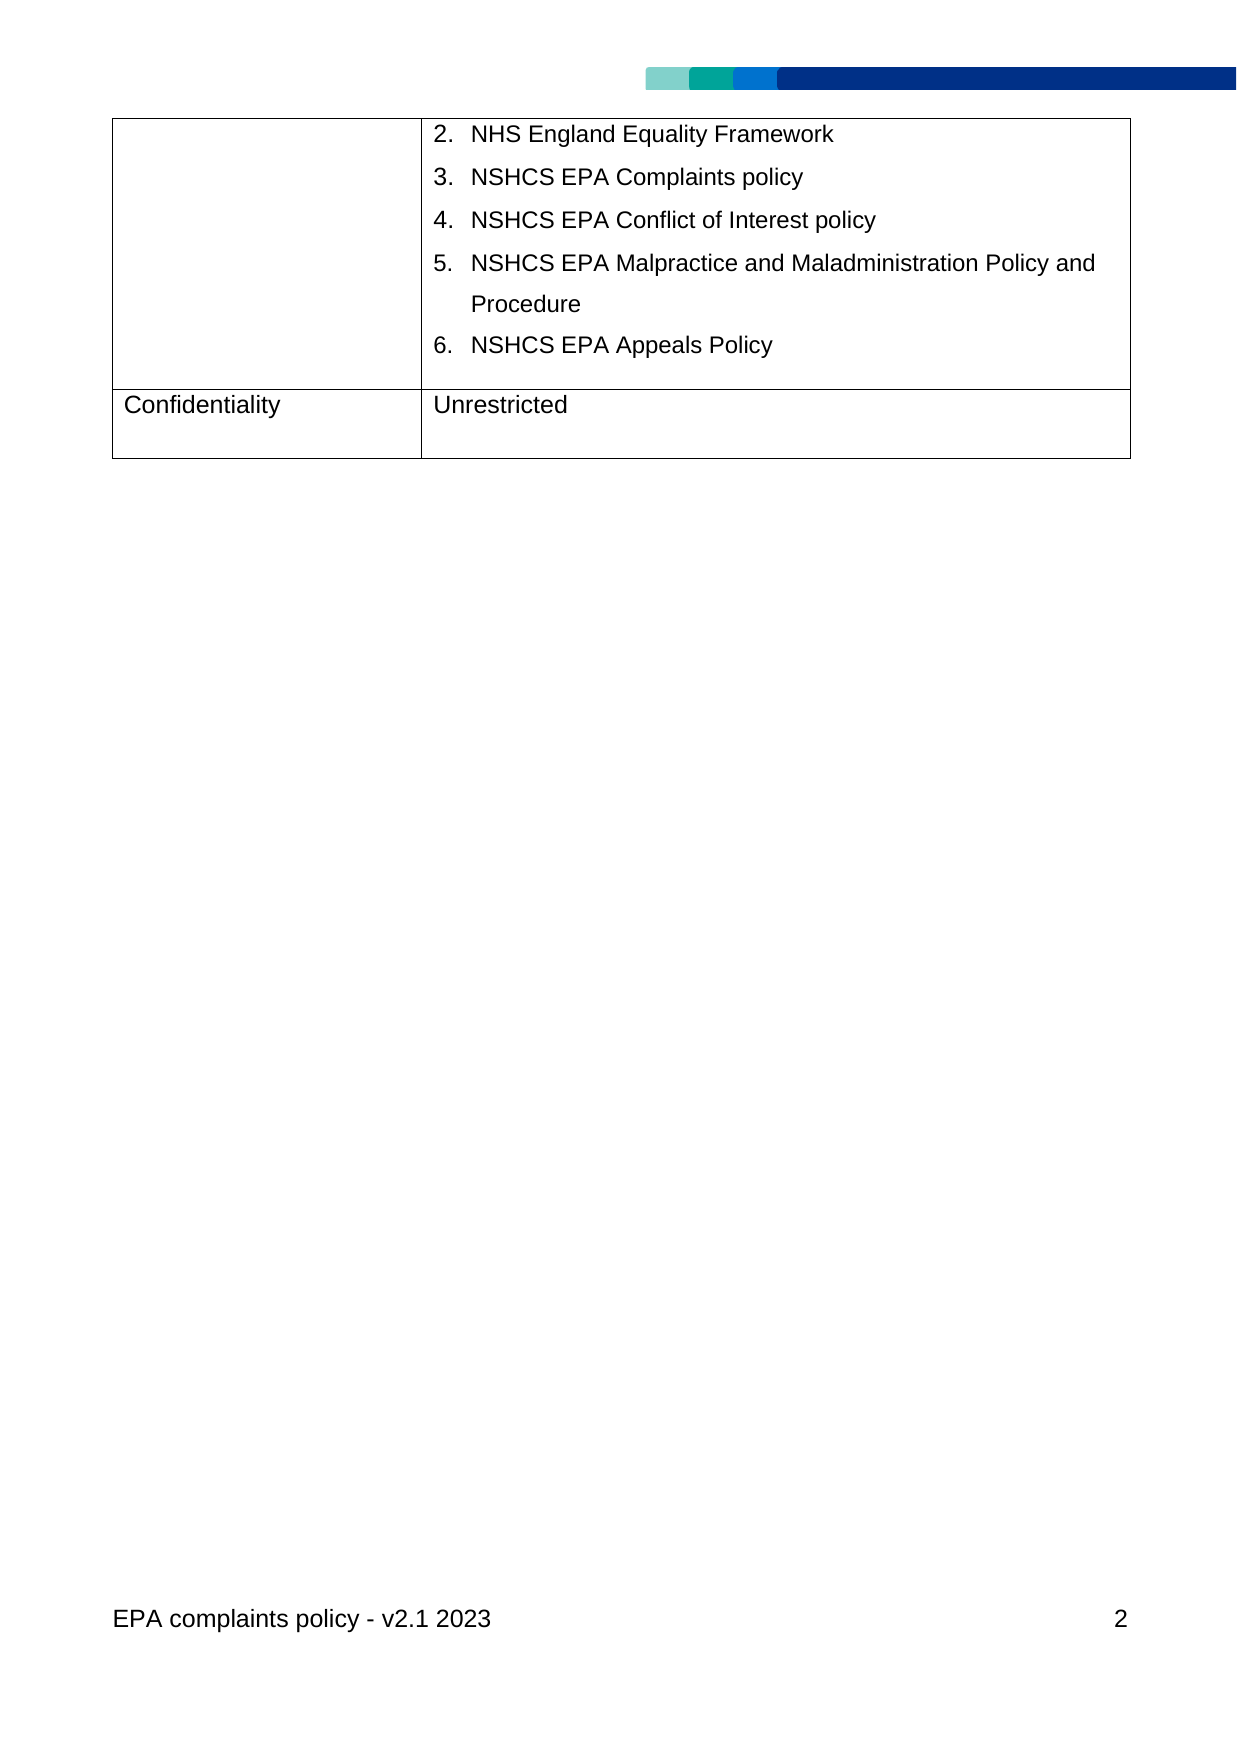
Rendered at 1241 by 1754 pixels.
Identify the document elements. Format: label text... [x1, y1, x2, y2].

table_cell Confidentiality [113, 390, 421, 458]
table_cell NHS England Data Protection policy NHS England Equality Framework NSHCS EPA Complaints policy NSHCS EPA Conflict of Interest policy NSHCS EPA Malpractice and Maladministration Policy and Procedure NSHCS EPA Appeals Policy [422, 119, 1130, 389]
table_cell [113, 119, 421, 389]
table_cell Unrestricted [422, 390, 1130, 458]
